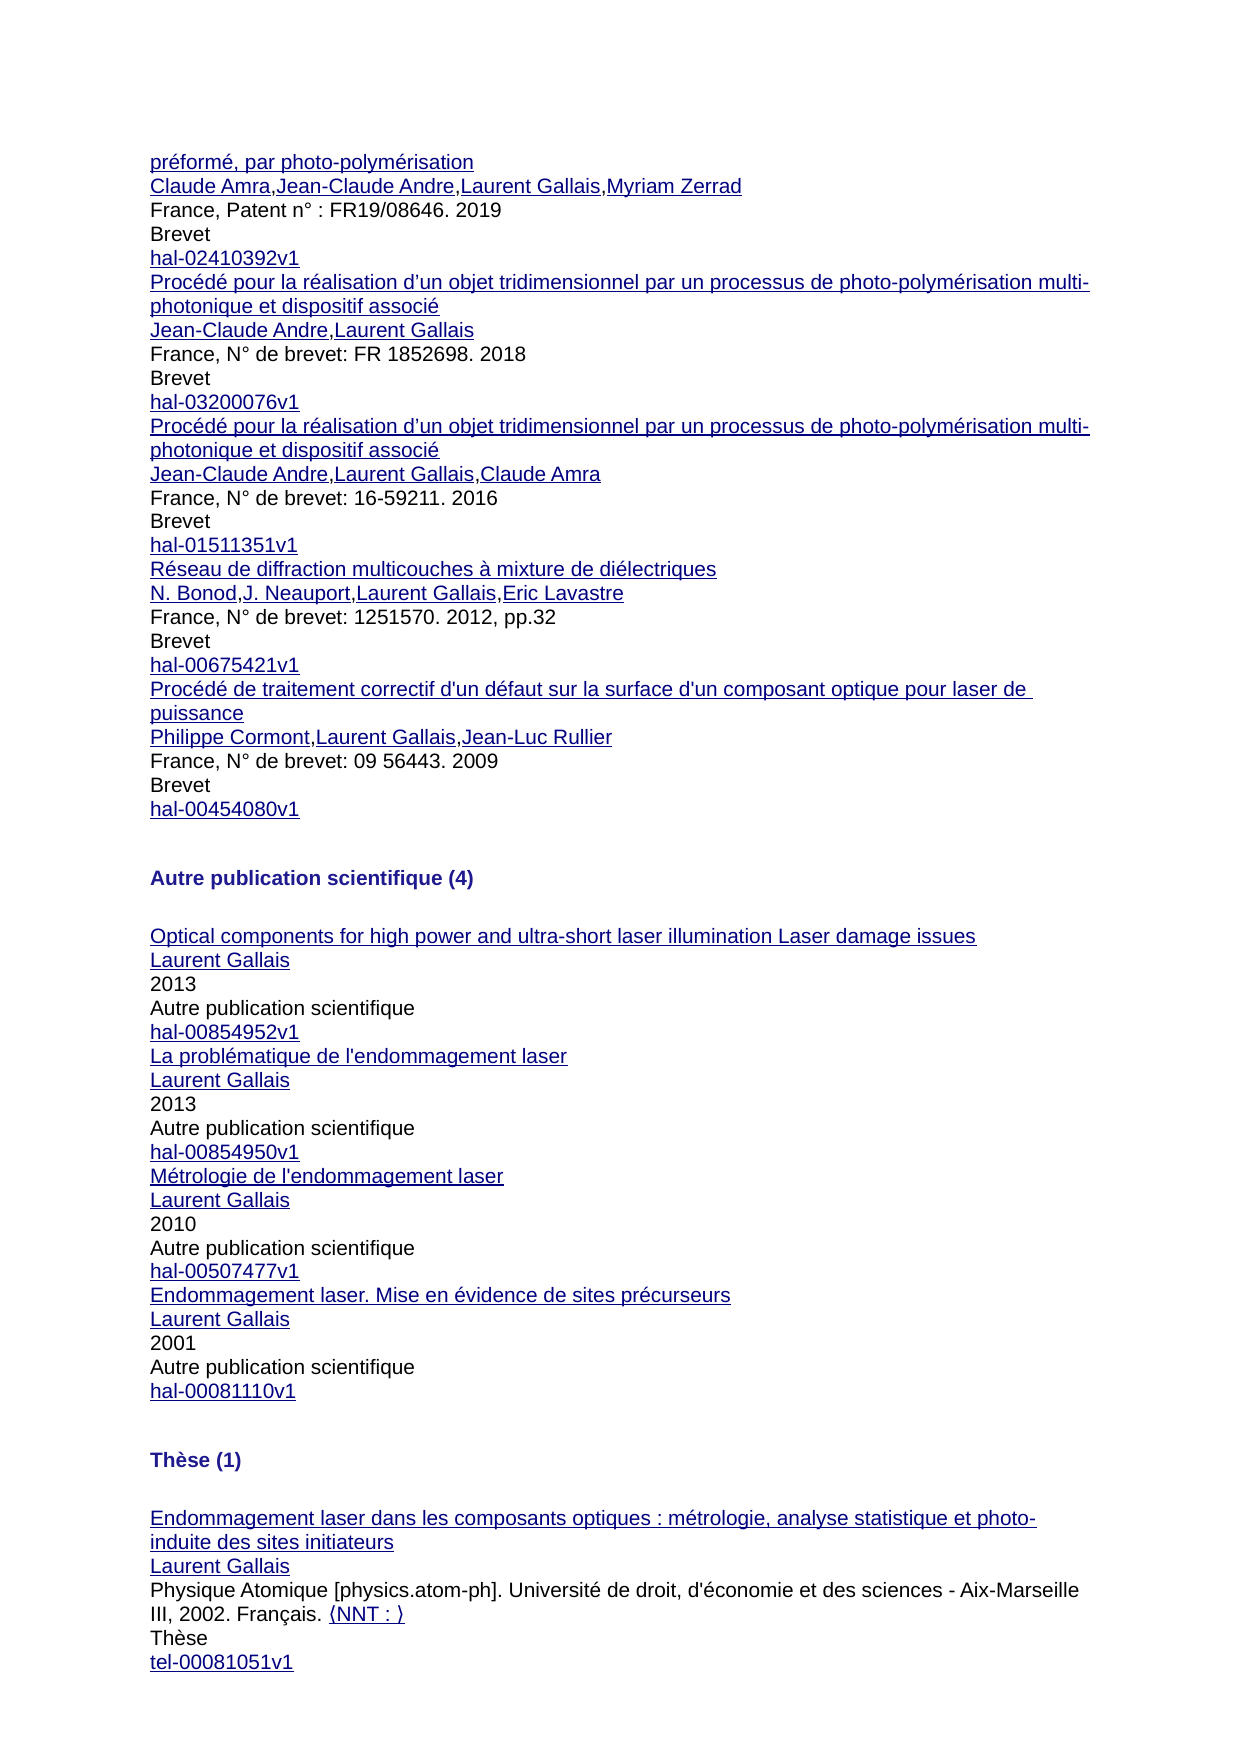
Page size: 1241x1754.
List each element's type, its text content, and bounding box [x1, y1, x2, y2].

table_cell Réseau de diffraction multicouches à mixture de diélectriques N. Bonod,J. Neauport,Laurent Gallais,Eric Lavastre France, N° de brevet: 1251570. 2012, pp.32 Brevet hal-00675421v1 [150, 557, 1090, 677]
table_header Endommagement laser dans les composants optiques : métrologie, analyse statistique et photo-induite des sites initiateurs Laurent Gallais Physique Atomique [physics.atom-ph]. Université de droit, d'économie et des sciences - Aix-Marseille III, 2002. Français. ⟨NNT : ⟩ Thèse tel-00081051v1 [150, 1506, 1090, 1674]
subtitle Thèse (1) [150, 1448, 1090, 1472]
table_header Optical components for high power and ultra-short laser illumination Laser damage issues Laurent Gallais 2013 Autre publication scientifique hal-00854952v1 [150, 924, 1090, 1044]
table_cell photonique et dispositif associé Jean-Claude Andre,Laurent Gallais France, N° de brevet: FR 1852698. 2018 Brevet hal-03200076v1 [150, 292, 1090, 413]
table_cell Endommagement laser. Mise en évidence de sites précurseurs Laurent Gallais 2001 Autre publication scientifique hal-00081110v1 [150, 1283, 1090, 1403]
table_cell photonique et dispositif associé Jean-Claude Andre,Laurent Gallais,Claude Amra France, N° de brevet: 16-59211. 2016 Brevet hal-01511351v1 [150, 436, 1090, 557]
table_cell Procédé pour la réalisation d’un objet tridimensionnel par un processus de photo-polymérisation multi- [150, 414, 1090, 434]
table_cell Procédé de fabrication d’un objet tridimensionnel, ou de modification de l’état de surface d’un objet préformé, par photo-polymérisation Claude Amra,Jean-Claude Andre,Laurent Gallais,Myriam Zerrad France, Patent n° : FR19/08646. 2019 Brevet hal-02410392v1 [150, 150, 1090, 270]
table_cell Procédé pour la réalisation d’un objet tridimensionnel par un processus de photo-polymérisation multi- [150, 270, 1090, 291]
table_cell La problématique de l'endommagement laser Laurent Gallais 2013 Autre publication scientifique hal-00854950v1 [150, 1044, 1090, 1163]
table_cell Métrologie de l'endommagement laser Laurent Gallais 2010 Autre publication scientifique hal-00507477v1 [150, 1164, 1090, 1283]
table_cell Procédé de traitement correctif d'un défaut sur la surface d'un composant optique pour laser de puissance Philippe Cormont,Laurent Gallais,Jean-Luc Rullier France, N° de brevet: 09 56443. 2009 Brevet hal-00454080v1 [150, 677, 1090, 821]
subtitle Autre publication scientifique (4) [150, 866, 1090, 889]
